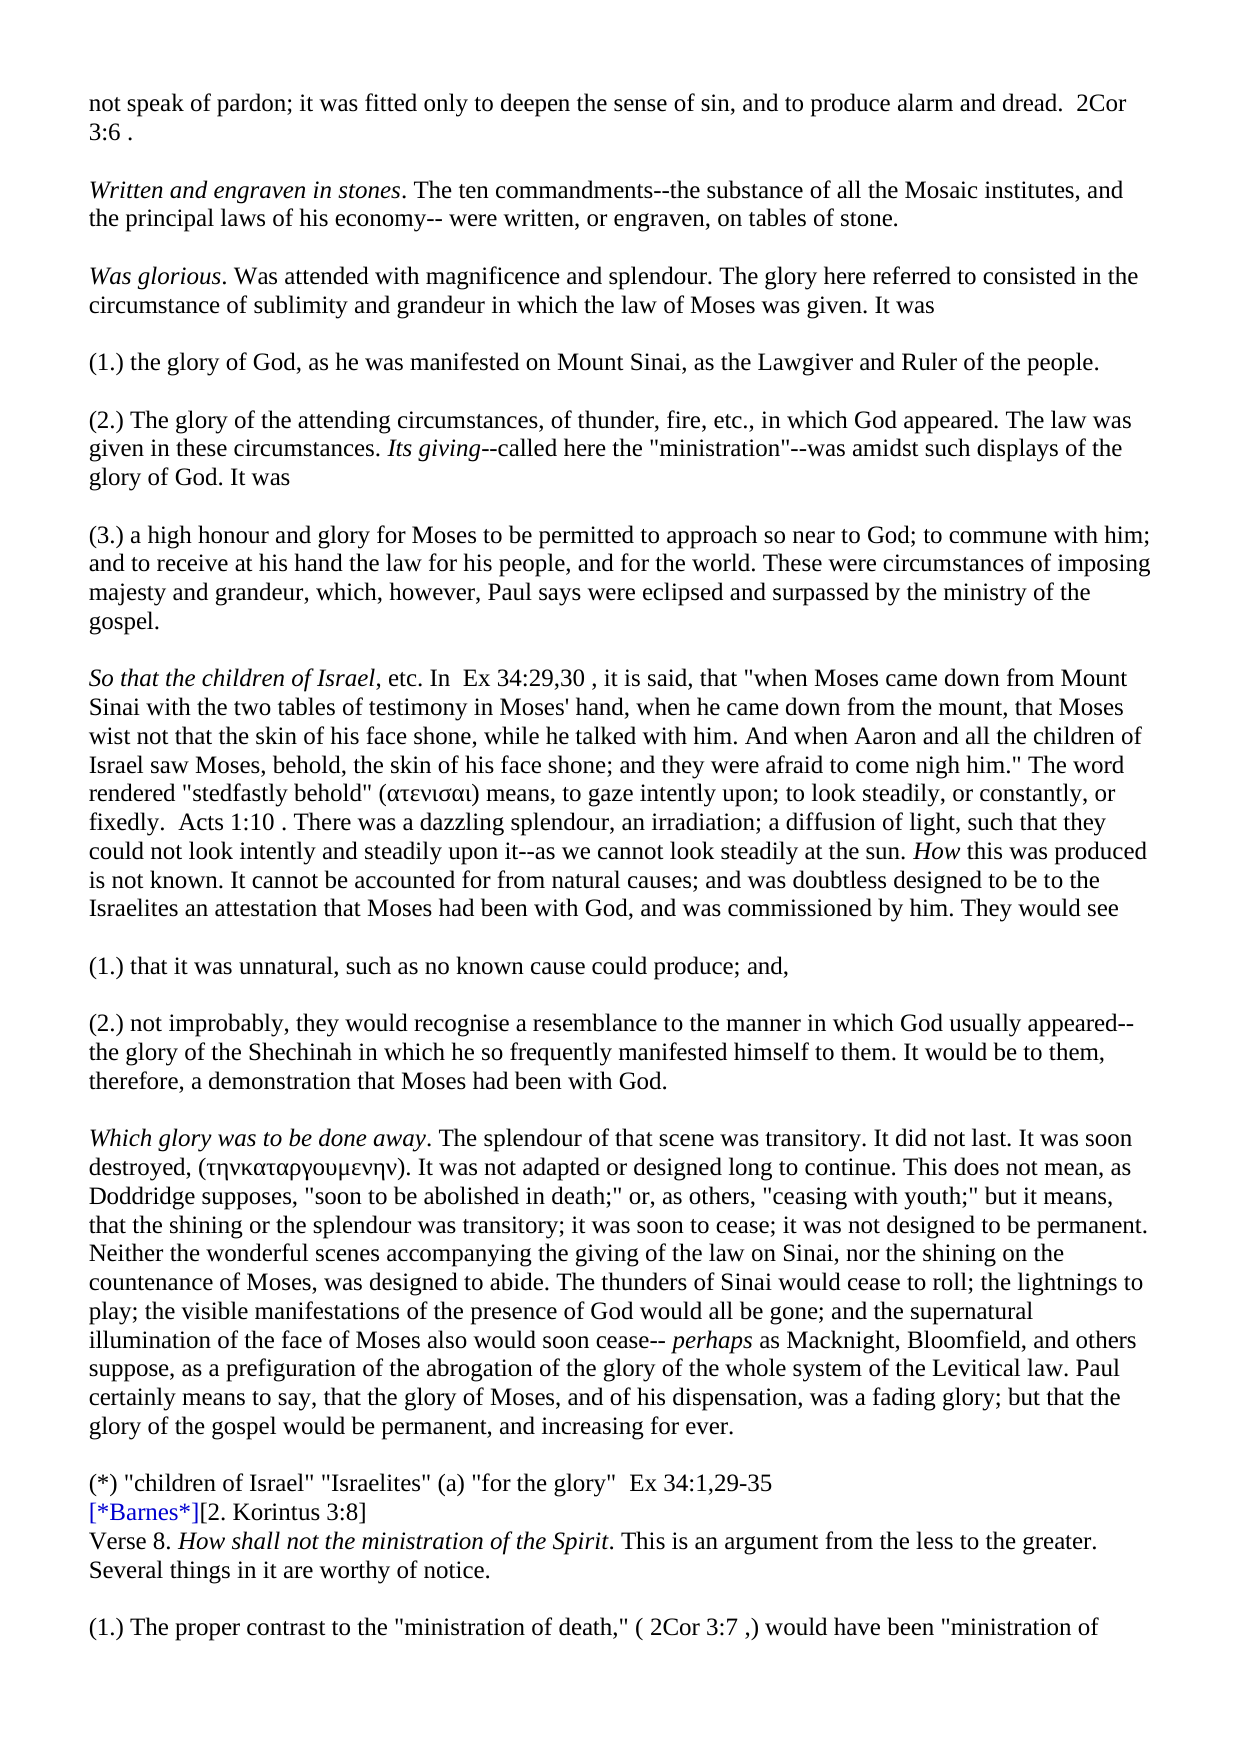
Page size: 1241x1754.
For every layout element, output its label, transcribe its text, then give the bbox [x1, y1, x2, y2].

text not speak of pardon; it was fitted only to deepen the sense of sin, and to produce alarm and dread. 2Cor 3:6 . Written and engraven in stones. The ten commandments--the substance of all the Mosaic institutes, and the principal laws of his economy-- were written, or engraven, on tables of stone. Was glorious. Was attended with magnificence and splendour. The glory here referred to consisted in the circumstance of sublimity and grandeur in which the law of Moses was given. It was (1.) the glory of God, as he was manifested on Mount Sinai, as the Lawgiver and Ruler of the people. (2.) The glory of the attending circumstances, of thunder, fire, etc., in which God appeared. The law was given in these circumstances. Its giving--called here the "ministration"--was amidst such displays of the glory of God. It was (3.) a high honour and glory for Moses to be permitted to approach so near to God; to commune with him; and to receive at his hand the law for his people, and for the world. These were circumstances of imposing majesty and grandeur, which, however, Paul says were eclipsed and surpassed by the ministry of the gospel. So that the children of Israel, etc. In Ex 34:29,30 , it is said, that "when Moses came down from Mount Sinai with the two tables of testimony in Moses' hand, when he came down from the mount, that Moses wist not that the skin of his face shone, while he talked with him. And when Aaron and all the children of Israel saw Moses, behold, the skin of his face shone; and they were afraid to come nigh him." The word rendered "stedfastly behold" (ατενισαι) means, to gaze intently upon; to look steadily, or constantly, or fixedly. Acts 1:10 . There was a dazzling splendour, an irradiation; a diffusion of light, such that they could not look intently and steadily upon it--as we cannot look steadily at the sun. How this was produced is not known. It cannot be accounted for from natural causes; and was doubtless designed to be to the Israelites an attestation that Moses had been with God, and was commissioned by him. They would see (1.) that it was unnatural, such as no known cause could produce; and, (2.) not improbably, they would recognise a resemblance to the manner in which God usually appeared--the glory of the Shechinah in which he so frequently manifested himself to them. It would be to them, therefore, a demonstration that Moses had been with God. Which glory was to be done away. The splendour of that scene was transitory. It did not last. It was soon destroyed, (τηνκαταργουμενην). It was not adapted or designed long to continue. This does not mean, as Doddridge supposes, "soon to be abolished in death;" or, as others, "ceasing with youth;" but it means, that the shining or the splendour was transitory; it was soon to cease; it was not designed to be permanent. Neither the wonderful scenes accompanying the giving of the law on Sinai, nor the shining on the countenance of Moses, was designed to abide. The thunders of Sinai would cease to roll; the lightnings to play; the visible manifestations of the presence of God would all be gone; and the supernatural illumination of the face of Moses also would soon cease-- perhaps as Macknight, Bloomfield, and others suppose, as a prefiguration of the abrogation of the glory of the whole system of the Levitical law. Paul certainly means to say, that the glory of Moses, and of his dispensation, was a fading glory; but that the glory of the gospel would be permanent, and increasing for ever. (*) "children of Israel" "Israelites" (a) "for the glory" Ex 34:1,29-35 [88, 88, 1152, 1497]
text [*Barnes*][2. Korintus 3:8] Verse 8. How shall not the ministration of the Spirit. This is an argument from the less to the greater. Several things in it are worthy of notice. (1.) The proper contrast to the "ministration of death," ( 2Cor 3:7 ,) would have been "ministration of [88, 1497, 1152, 1641]
